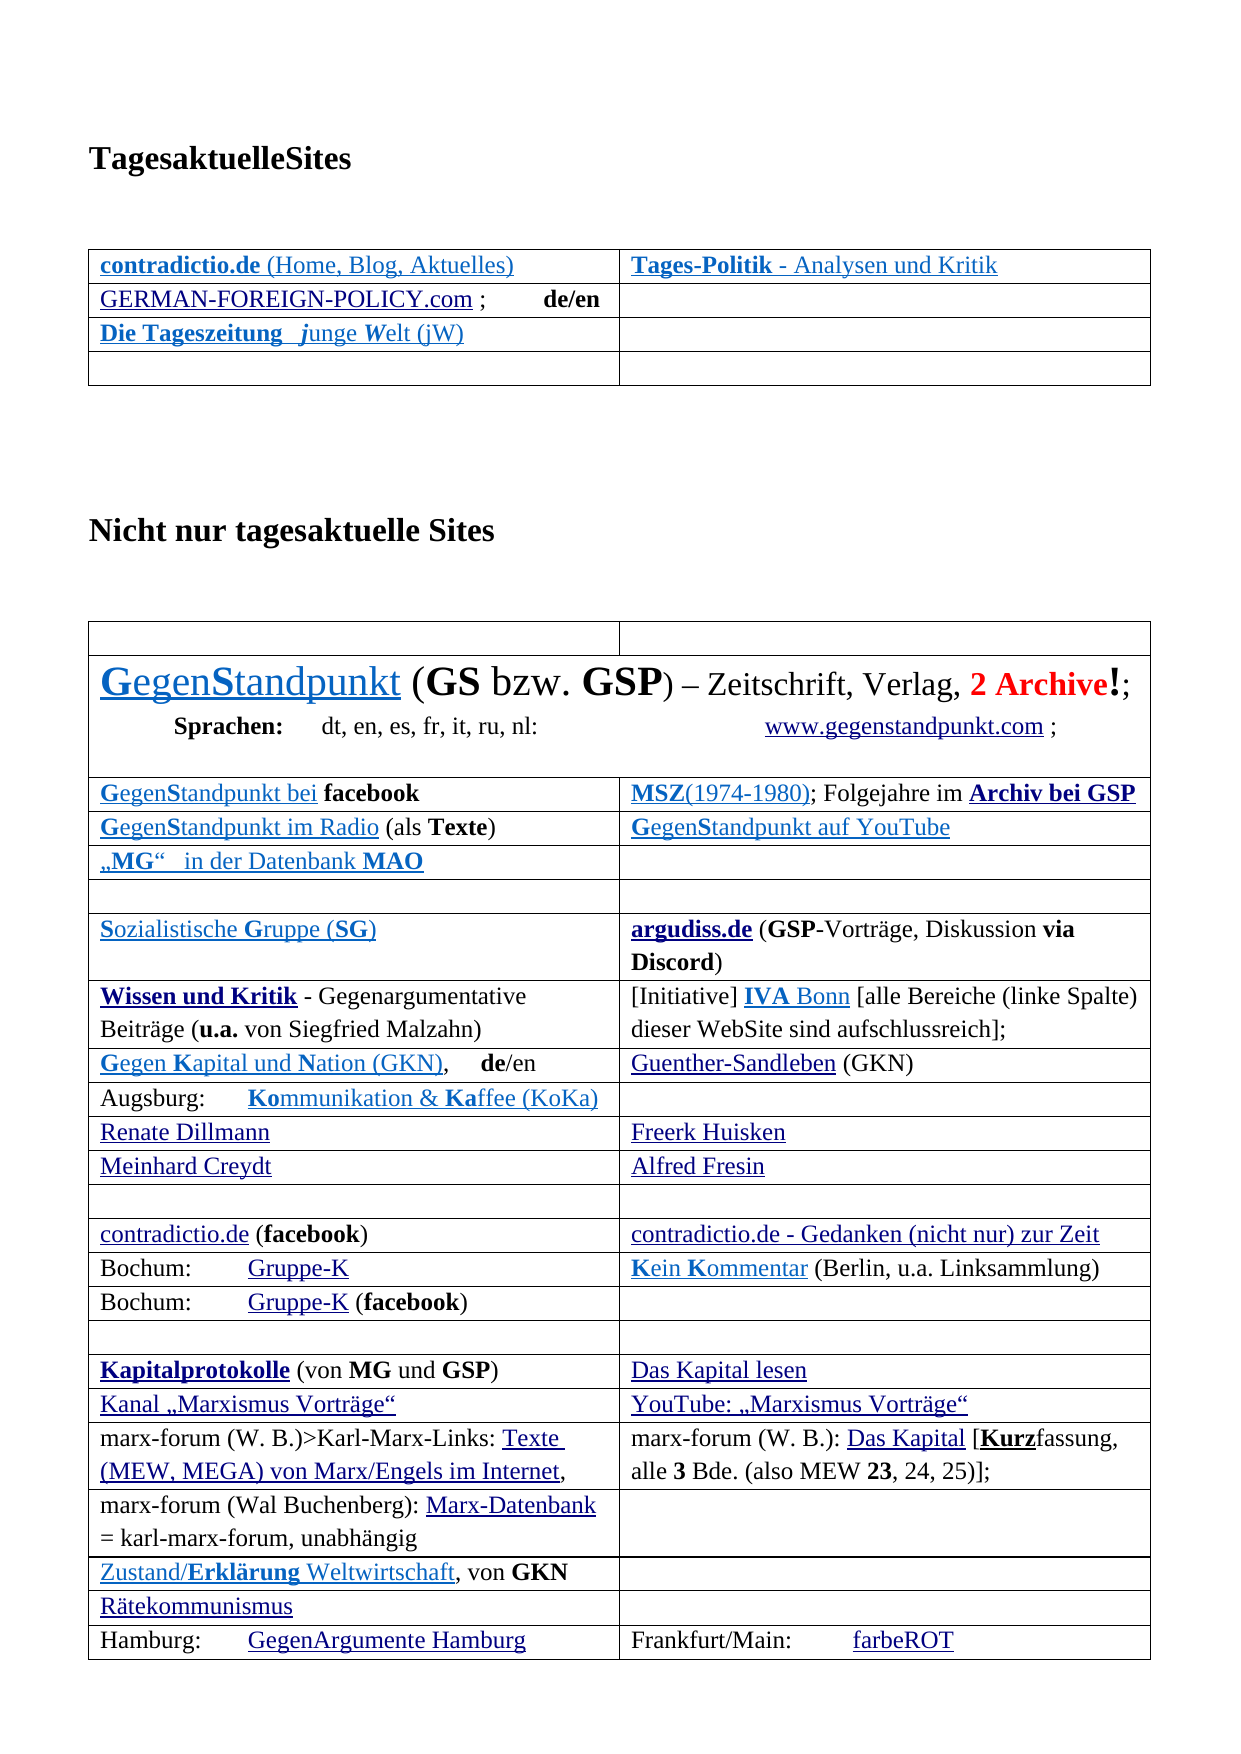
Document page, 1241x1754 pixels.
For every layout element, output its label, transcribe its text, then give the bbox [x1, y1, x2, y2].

table_cell Wissen und Kritik - Gegenargumentative Beiträge (u.a. von Siegfried Malzahn) [89, 981, 619, 1047]
table_cell [620, 284, 1150, 317]
table_cell GegenStandpunkt auf YouTube [620, 812, 1150, 845]
table_cell MSZ(1974-1980); Folgejahre im Archiv bei GSP [620, 778, 1150, 811]
table_cell Zustand/Erklärung Weltwirtschaft, von GKN [89, 1558, 619, 1590]
table_header contradictio.de (Home, Blog, Aktuelles) [89, 250, 619, 283]
table_cell [620, 318, 1150, 351]
table_cell argudiss.de (GSP-Vorträge, Diskussion via Discord) [620, 914, 1150, 980]
table_cell Kein Kommentar (Berlin, u.a. Linksammlung) [620, 1253, 1150, 1286]
table_cell Augsburg: Kommunikation & Kaffee (KoKa) [89, 1083, 619, 1116]
table_cell GegenStandpunkt (GS bzw. GSP) – Zeitschrift, Verlag, 2 Archive!; Sprachen: dt, en, es, fr, it, ru, nl: www.gegenstandpunkt.com ; [89, 656, 1150, 777]
table_cell [620, 1083, 1150, 1116]
table_cell Die Tageszeitung junge Welt (jW) [89, 318, 619, 351]
table_cell Rätekommunismus [89, 1591, 619, 1624]
table_cell [Initiative] IVA Bonn [alle Bereiche (linke Spalte) dieser WebSite sind aufschlussreich]; [620, 981, 1150, 1047]
table_cell [620, 1490, 1150, 1556]
table_cell GegenStandpunkt bei facebook [89, 778, 619, 811]
table_cell Bochum: Gruppe-K (facebook) [89, 1287, 619, 1320]
table_cell [620, 1558, 1150, 1590]
table_cell Kapitalprotokolle (von MG und GSP) [89, 1355, 619, 1388]
table_cell „MG“ in der Datenbank MAO [89, 846, 619, 879]
table_cell Renate Dillmann [89, 1117, 619, 1150]
table_cell [620, 1287, 1150, 1320]
table_cell [620, 352, 1150, 385]
table_cell [620, 1591, 1150, 1624]
table_cell Das Kapital lesen [620, 1355, 1150, 1388]
text TagesaktuelleSites [89, 138, 1152, 177]
table_cell [89, 352, 619, 385]
table_cell [620, 1321, 1150, 1354]
table_cell Gegen Kapital und Nation (GKN), de/en [89, 1049, 619, 1082]
table_cell contradictio.de - Gedanken (nicht nur) zur Zeit [620, 1219, 1150, 1252]
table_cell Alfred Fresin [620, 1151, 1150, 1184]
text Nicht nur tagesaktuelle Sites [89, 510, 1152, 549]
table_header Tages-Politik - Analysen und Kritik [620, 250, 1150, 283]
table_cell Guenther-Sandleben (GKN) [620, 1049, 1150, 1082]
table_cell GERMAN-FOREIGN-POLICY.com ; de/en [89, 284, 619, 317]
table_cell Meinhard Creydt [89, 1151, 619, 1184]
table_cell [89, 880, 619, 913]
table_cell [620, 880, 1150, 913]
table_header [89, 622, 619, 655]
table_cell YouTube: „Marxismus Vorträge“ [620, 1389, 1150, 1422]
table_cell contradictio.de (facebook) [89, 1219, 619, 1252]
table_cell Hamburg: GegenArgumente Hamburg [89, 1626, 619, 1658]
table_cell Kanal „Marxismus Vorträge“ [89, 1389, 619, 1422]
table_cell [620, 846, 1150, 879]
table_header [620, 622, 1150, 655]
table_cell GegenStandpunkt im Radio (als Texte) [89, 812, 619, 845]
table_cell [89, 1321, 619, 1354]
table_cell Bochum: Gruppe-K [89, 1253, 619, 1286]
table_cell marx-forum (W. B.)>Karl-Marx-Links: Texte (MEW, MEGA) von Marx/Engels im Internet, [89, 1423, 619, 1489]
table_cell Frankfurt/Main: farbeROT [620, 1626, 1150, 1658]
table_cell Sozialistische Gruppe (SG) [89, 914, 619, 980]
table_cell [89, 1185, 619, 1218]
table_cell Freerk Huisken [620, 1117, 1150, 1150]
table_cell marx-forum (Wal Buchenberg): Marx-Datenbank = karl‑marx‑forum, unabhängig [89, 1490, 619, 1556]
table_cell marx-forum (W. B.): Das Kapital [Kurzfassung, alle 3 Bde. (also MEW 23, 24, 25)]; [620, 1423, 1150, 1489]
table_cell [620, 1185, 1150, 1218]
